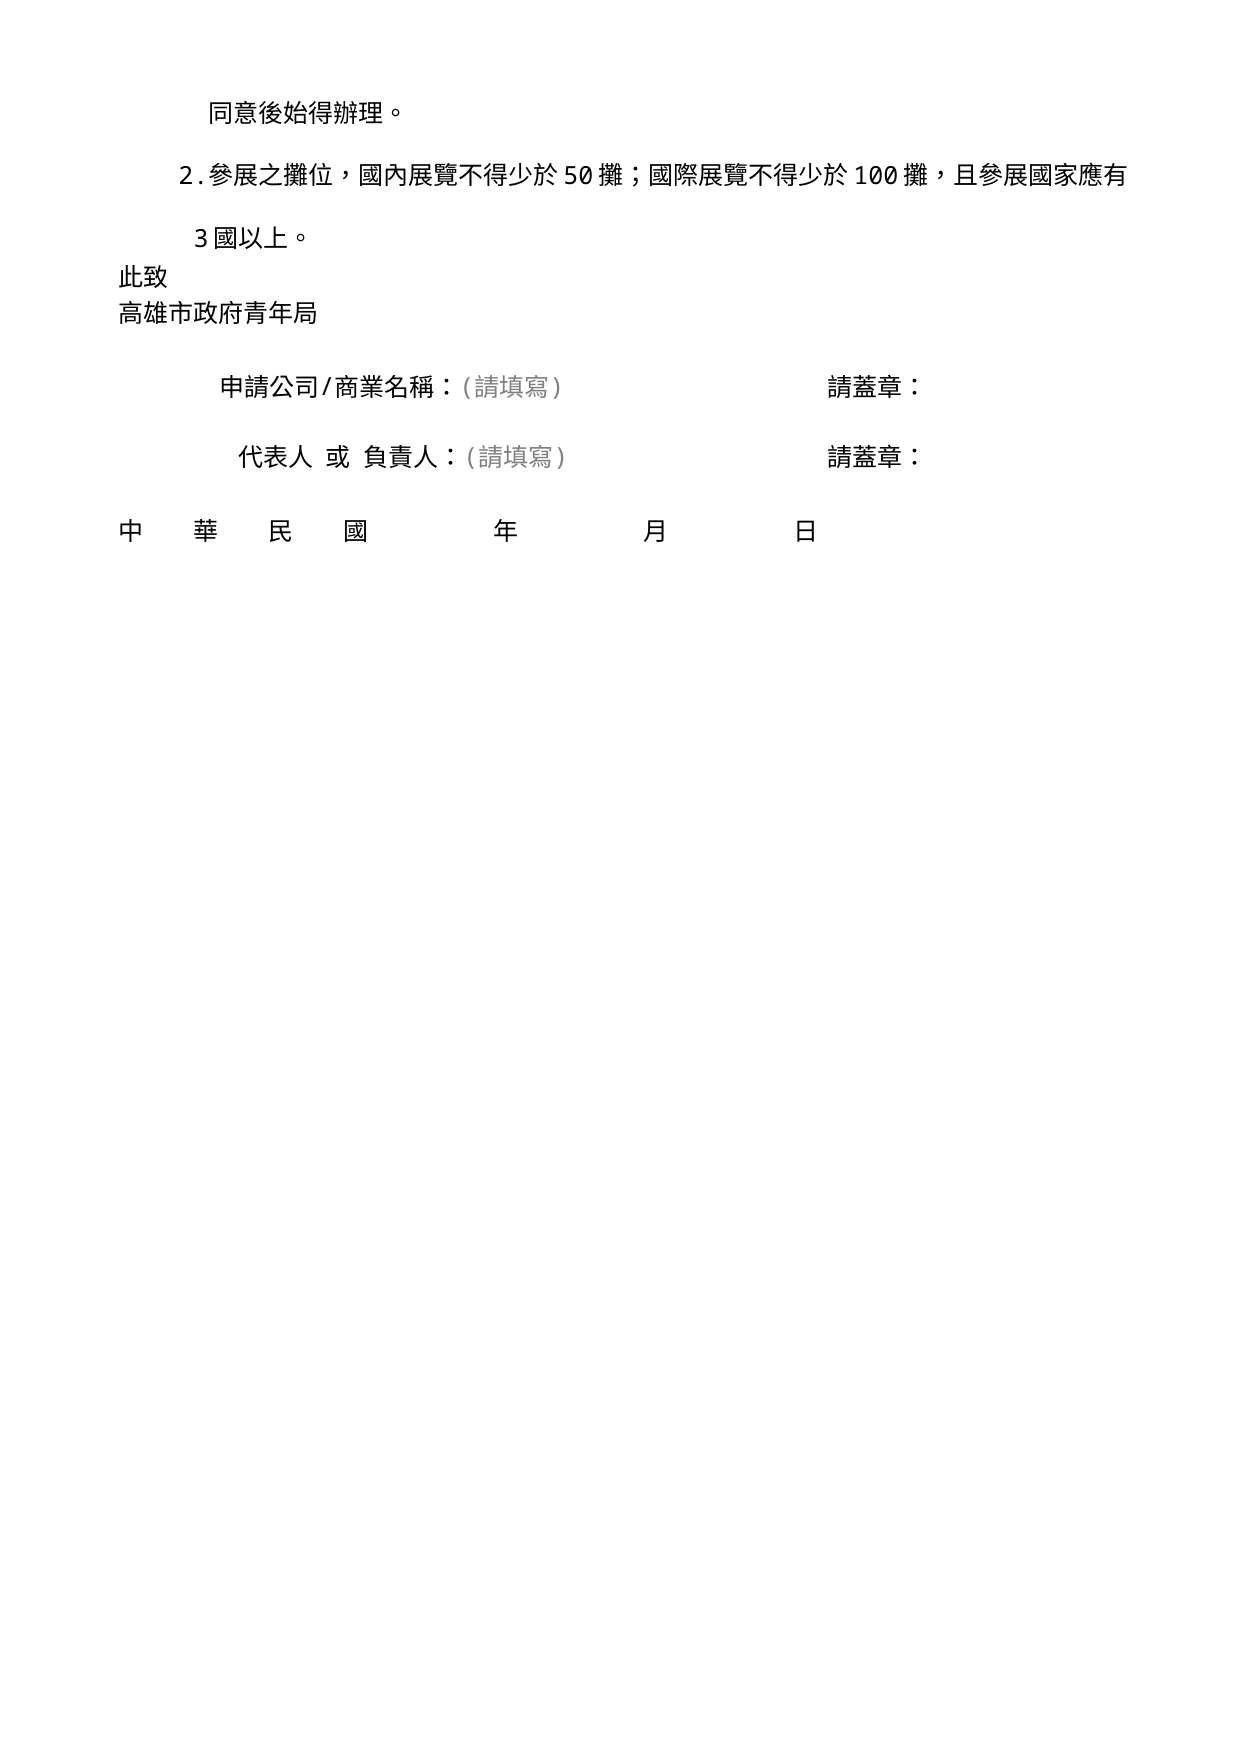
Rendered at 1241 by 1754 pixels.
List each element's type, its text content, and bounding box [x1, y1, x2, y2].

text 2.參展之攤位，國內展覽不得少於50攤；國際展覽不得少於100攤，且參展國家應有3國以上。 [118, 132, 1137, 257]
text 代表人 或 負責人：(請填寫) 請蓋章： [118, 438, 1122, 474]
text 同意後始得辦理。 [118, 70, 1137, 132]
text 此致 [118, 257, 1122, 293]
text 中 華 民 國 年 月 日 [118, 511, 1122, 548]
text 高雄市政府青年局 [118, 293, 1122, 330]
text 申請公司/商業名稱：(請填寫) 請蓋章： [219, 367, 1122, 403]
